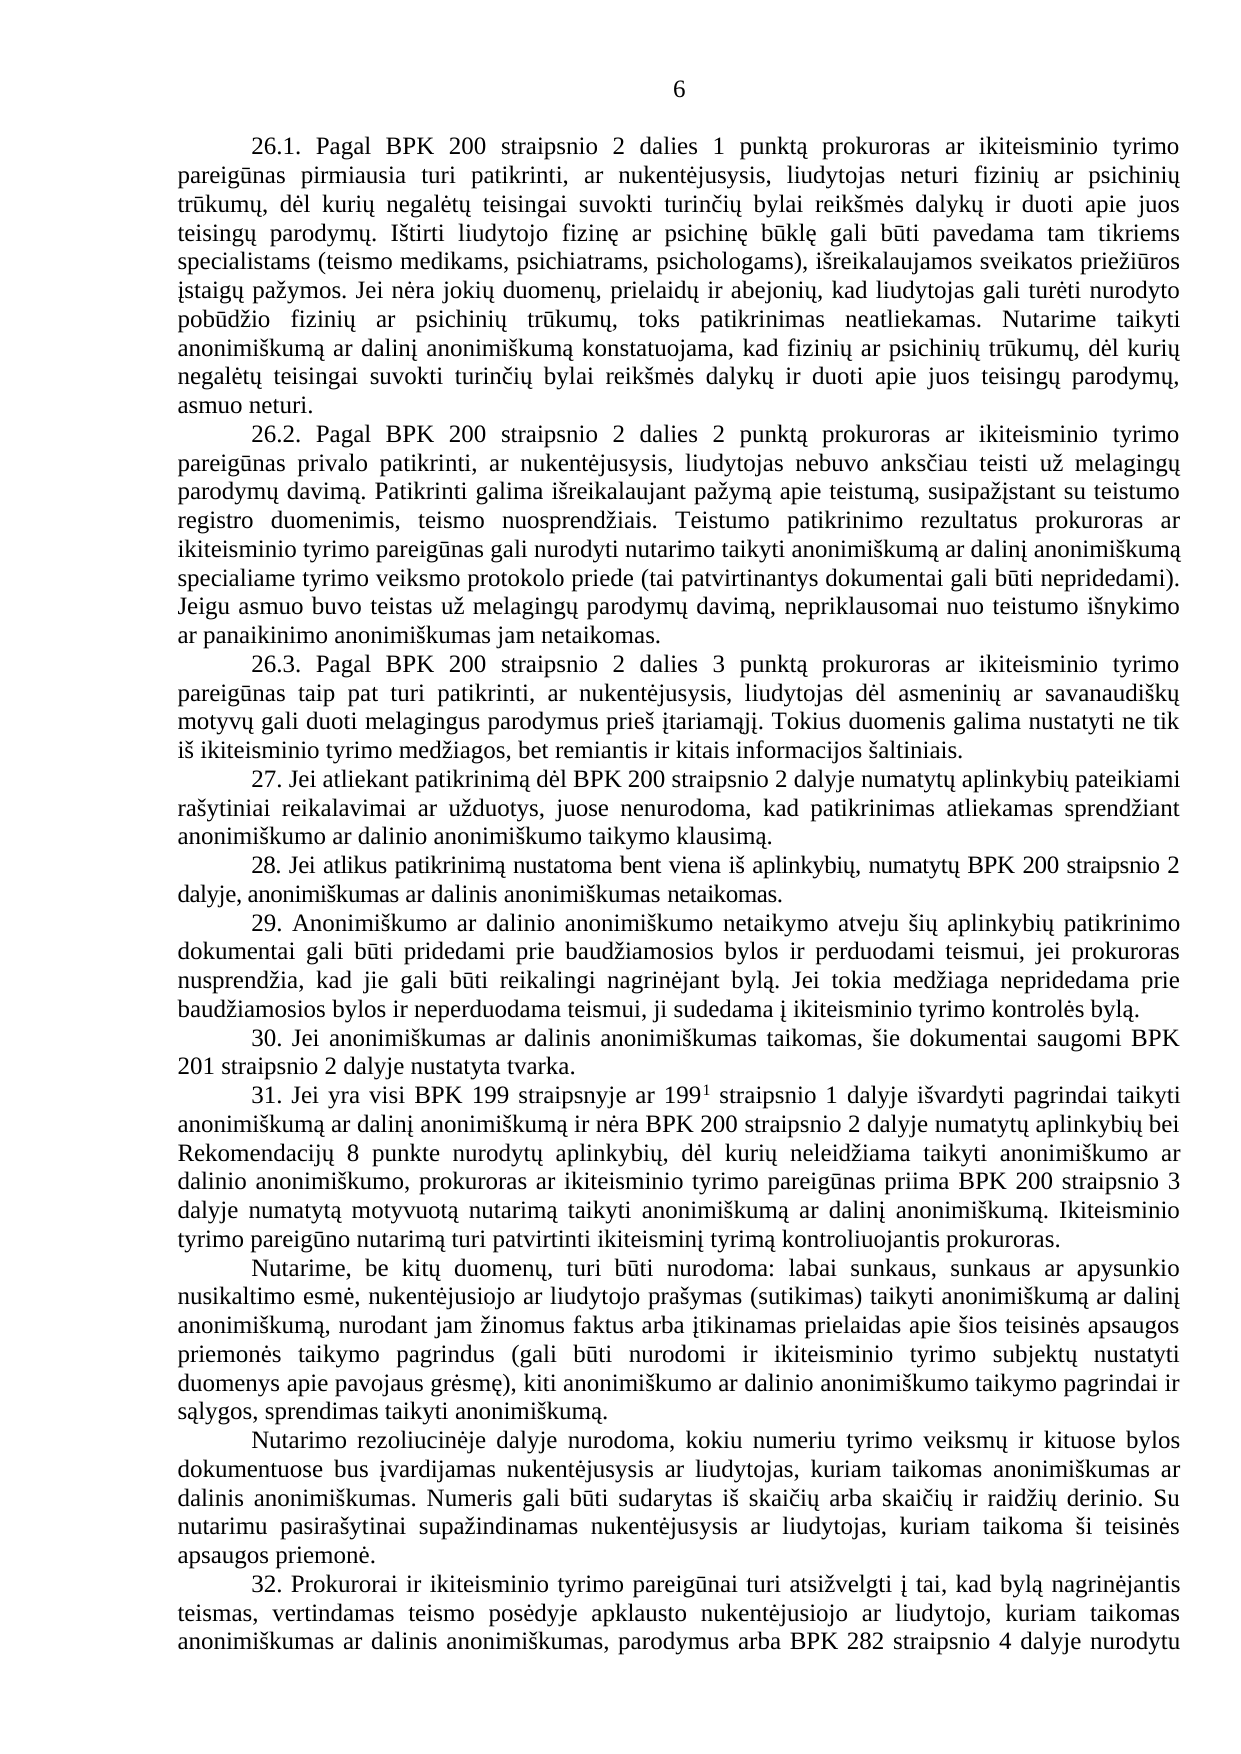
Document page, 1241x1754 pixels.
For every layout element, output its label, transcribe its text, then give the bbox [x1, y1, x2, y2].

text Nutarime, be kitų duomenų, turi būti nurodoma: labai sunkaus, sunkaus ar apysunkio nusikaltimo esmė, nukentėjusiojo ar liudytojo prašymas (sutikimas) taikyti anonimiškumą ar dalinį anonimiškumą, nurodant jam žinomus faktus arba įtikinamas prielaidas apie šios teisinės apsaugos priemonės taikymo pagrindus (gali būti nurodomi ir ikiteisminio tyrimo subjektų nustatyti duomenys apie pavojaus grėsmę), kiti anonimiškumo ar dalinio anonimiškumo taikymo pagrindai ir sąlygos, sprendimas taikyti anonimiškumą. [177, 1253, 1181, 1425]
text 26.1. Pagal BPK 200 straipsnio 2 dalies 1 punktą prokuroras ar ikiteisminio tyrimo pareigūnas pirmiausia turi patikrinti, ar nukentėjusysis, liudytojas neturi fizinių ar psichinių trūkumų, dėl kurių negalėtų teisingai suvokti turinčių bylai reikšmės dalykų ir duoti apie juos teisingų parodymų. Ištirti liudytojo fizinę ar psichinę būklę gali būti pavedama tam tikriems specialistams (teismo medikams, psichiatrams, psichologams), išreikalaujamos sveikatos priežiūros įstaigų pažymos. Jei nėra jokių duomenų, prielaidų ir abejonių, kad liudytojas gali turėti nurodyto pobūdžio fizinių ar psichinių trūkumų, toks patikrinimas neatliekamas. Nutarime taikyti anonimiškumą ar dalinį anonimiškumą konstatuojama, kad fizinių ar psichinių trūkumų, dėl kurių negalėtų teisingai suvokti turinčių bylai reikšmės dalykų ir duoti apie juos teisingų parodymų, asmuo neturi. [177, 131, 1181, 419]
text 31. Jei yra visi BPK 199 straipsnyje ar 1991 straipsnio 1 dalyje išvardyti pagrindai taikyti anonimiškumą ar dalinį anonimiškumą ir nėra BPK 200 straipsnio 2 dalyje numatytų aplinkybių bei Rekomendacijų 8 punkte nurodytų aplinkybių, dėl kurių neleidžiama taikyti anonimiškumo ar dalinio anonimiškumo, prokuroras ar ikiteisminio tyrimo pareigūnas priima BPK 200 straipsnio 3 dalyje numatytą motyvuotą nutarimą taikyti anonimiškumą ar dalinį anonimiškumą. Ikiteisminio tyrimo pareigūno nutarimą turi patvirtinti ikiteisminį tyrimą kontroliuojantis prokuroras. [177, 1080, 1181, 1253]
text 28. Jei atlikus patikrinimą nustatoma bent viena iš aplinkybių, numatytų BPK 200 straipsnio 2 dalyje, anonimiškumas ar dalinis anonimiškumas netaikomas. [177, 850, 1181, 908]
text 30. Jei anonimiškumas ar dalinis anonimiškumas taikomas, šie dokumentai saugomi BPK 201 straipsnio 2 dalyje nustatyta tvarka. [177, 1023, 1181, 1080]
text 27. Jei atliekant patikrinimą dėl BPK 200 straipsnio 2 dalyje numatytų aplinkybių pateikiami rašytiniai reikalavimai ar užduotys, juose nenurodoma, kad patikrinimas atliekamas sprendžiant anonimiškumo ar dalinio anonimiškumo taikymo klausimą. [177, 764, 1181, 850]
text 26.2. Pagal BPK 200 straipsnio 2 dalies 2 punktą prokuroras ar ikiteisminio tyrimo pareigūnas privalo patikrinti, ar nukentėjusysis, liudytojas nebuvo anksčiau teisti už melagingų parodymų davimą. Patikrinti galima išreikalaujant pažymą apie teistumą, susipažįstant su teistumo registro duomenimis, teismo nuosprendžiais. Teistumo patikrinimo rezultatus prokuroras ar ikiteisminio tyrimo pareigūnas gali nurodyti nutarimo taikyti anonimiškumą ar dalinį anonimiškumą specialiame tyrimo veiksmo protokolo priede (tai patvirtinantys dokumentai gali būti nepridedami). Jeigu asmuo buvo teistas už melagingų parodymų davimą, nepriklausomai nuo teistumo išnykimo ar panaikinimo anonimiškumas jam netaikomas. [177, 419, 1181, 649]
text 29. Anonimiškumo ar dalinio anonimiškumo netaikymo atveju šių aplinkybių patikrinimo dokumentai gali būti pridedami prie baudžiamosios bylos ir perduodami teismui, jei prokuroras nusprendžia, kad jie gali būti reikalingi nagrinėjant bylą. Jei tokia medžiaga nepridedama prie baudžiamosios bylos ir neperduodama teismui, ji sudedama į ikiteisminio tyrimo kontrolės bylą. [177, 908, 1181, 1023]
text 26.3. Pagal BPK 200 straipsnio 2 dalies 3 punktą prokuroras ar ikiteisminio tyrimo pareigūnas taip pat turi patikrinti, ar nukentėjusysis, liudytojas dėl asmeninių ar savanaudiškų motyvų gali duoti melagingus parodymus prieš įtariamąjį. Tokius duomenis galima nustatyti ne tik iš ikiteisminio tyrimo medžiagos, bet remiantis ir kitais informacijos šaltiniais. [177, 649, 1181, 764]
text Nutarimo rezoliucinėje dalyje nurodoma, kokiu numeriu tyrimo veiksmų ir kituose bylos dokumentuose bus įvardijamas nukentėjusysis ar liudytojas, kuriam taikomas anonimiškumas ar dalinis anonimiškumas. Numeris gali būti sudarytas iš skaičių arba skaičių ir raidžių derinio. Su nutarimu pasirašytinai supažindinamas nukentėjusysis ar liudytojas, kuriam taikoma ši teisinės apsaugos priemonė. [177, 1425, 1181, 1569]
text 32. Prokurorai ir ikiteisminio tyrimo pareigūnai turi atsižvelgti į tai, kad bylą nagrinėjantis teismas, vertindamas teismo posėdyje apklausto nukentėjusiojo ar liudytojo, kuriam taikomas anonimiškumas ar dalinis anonimiškumas, parodymus arba BPK 282 straipsnio 4 dalyje nurodytu [177, 1569, 1181, 1655]
